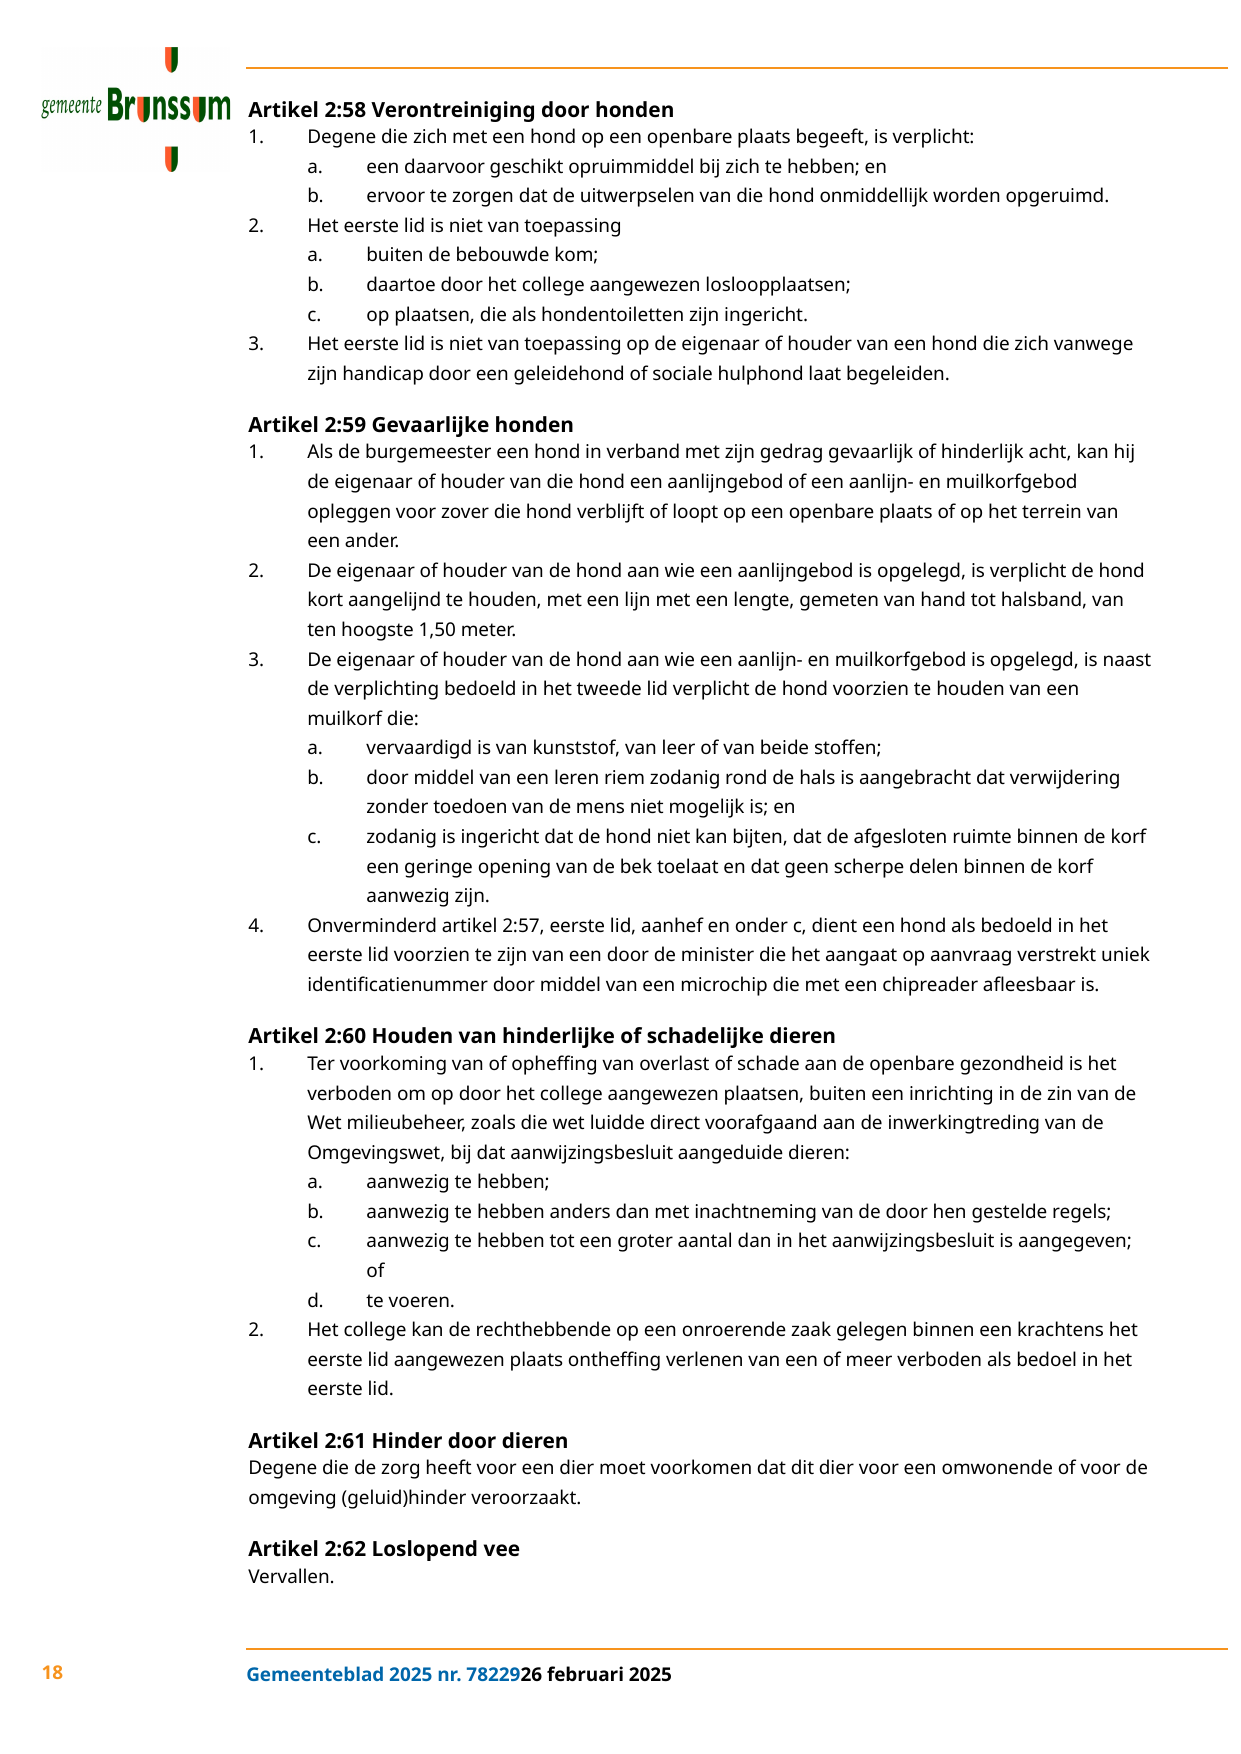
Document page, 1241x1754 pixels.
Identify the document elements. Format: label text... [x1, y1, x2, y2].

list Onverminderd artikel 2:57, eerste lid, aanhef en onder c, dient een hond als bedoeld in het eerste lid voorzien te zijn van een door de minister die het aangaat op aanvraag verstrekt uniek identificatienummer door middel van een microchip die met een chipreader afleesbaar is. [248, 912, 1152, 997]
text Artikel 2:62 Loslopend vee [248, 1534, 1152, 1563]
list Het college kan de rechthebbende op een onroerende zaak gelegen binnen een krachtens het eerste lid aangewezen plaats ontheffing verlenen van een of meer verboden als bedoel in het eerste lid. [248, 1316, 1152, 1401]
list ervoor te zorgen dat de uitwerpselen van die hond onmiddellijk worden opgeruimd. [307, 182, 1152, 208]
text Artikel 2:59 Gevaarlijke honden [248, 410, 1152, 439]
list door middel van een leren riem zodanig rond de hals is aangebracht dat verwijdering zonder toedoen van de mens niet mogelijk is; en [307, 764, 1152, 819]
list een daarvoor geschikt opruimmiddel bij zich te hebben; en [307, 153, 1152, 178]
list Het eerste lid is niet van toepassing [248, 212, 1152, 238]
list Het eerste lid is niet van toepassing op de eigenaar of houder van een hond die zich vanwege zijn handicap door een geleidehond of sociale hulphond laat begeleiden. [248, 330, 1152, 386]
text Vervallen. [248, 1563, 1152, 1588]
list Ter voorkoming van of opheffing van overlast of schade aan de openbare gezondheid is het verboden om op door het college aangewezen plaatsen, buiten een inrichting in de zin van de Wet milieubeheer, zoals die wet luidde direct voorafgaand aan de inwerkingtreding van de Omgevingswet, bij dat aanwijzingsbesluit aangeduide dieren: [248, 1050, 1152, 1164]
list vervaardigd is van kunststof, van leer of van beide stoffen; [307, 734, 1152, 760]
text Artikel 2:61 Hinder door dieren [248, 1426, 1152, 1454]
list op plaatsen, die als hondentoiletten zijn ingericht. [307, 301, 1152, 326]
list De eigenaar of houder van de hond aan wie een aanlijngebod is opgelegd, is verplicht de hond kort aangelijnd te houden, met een lijn met een lengte, gemeten van hand tot halsband, van ten hoogste 1,50 meter. [248, 557, 1152, 642]
list Degene die zich met een hond op een openbare plaats begeeft, is verplicht: [248, 123, 1152, 149]
list aanwezig te hebben tot een groter aantal dan in het aanwijzingsbesluit is aangegeven; of [307, 1228, 1152, 1283]
text Artikel 2:58 Verontreiniging door honden [248, 95, 1152, 123]
list zodanig is ingericht dat de hond niet kan bijten, dat de afgesloten ruimte binnen de korf een geringe opening van de bek toelaat en dat geen scherpe delen binnen de korf aanwezig zijn. [307, 823, 1152, 908]
list Als de burgemeester een hond in verband met zijn gedrag gevaarlijk of hinderlijk acht, kan hij de eigenaar of houder van die hond een aanlijngebod of een aanlijn- en muilkorfgebod opleggen voor zover die hond verblijft of loopt op een openbare plaats of op het terrein van een ander. [248, 439, 1152, 553]
list daartoe door het college aangewezen losloopplaatsen; [307, 271, 1152, 297]
text Artikel 2:60 Houden van hinderlijke of schadelijke dieren [248, 1022, 1152, 1050]
list buiten de bebouwde kom; [307, 242, 1152, 267]
picture [41, 47, 231, 172]
list aanwezig te hebben anders dan met inachtneming van de door hen gestelde regels; [307, 1198, 1152, 1224]
list aanwezig te hebben; [307, 1168, 1152, 1194]
list te voeren. [307, 1287, 1152, 1312]
text Degene die de zorg heeft voor een dier moet voorkomen dat dit dier voor een omwonende of voor de omgeving (geluid)hinder veroorzaakt. [248, 1454, 1152, 1510]
list De eigenaar of houder van de hond aan wie een aanlijn- en muilkorfgebod is opgelegd, is naast de verplichting bedoeld in het tweede lid verplicht de hond voorzien te houden van een muilkorf die: [248, 646, 1152, 731]
